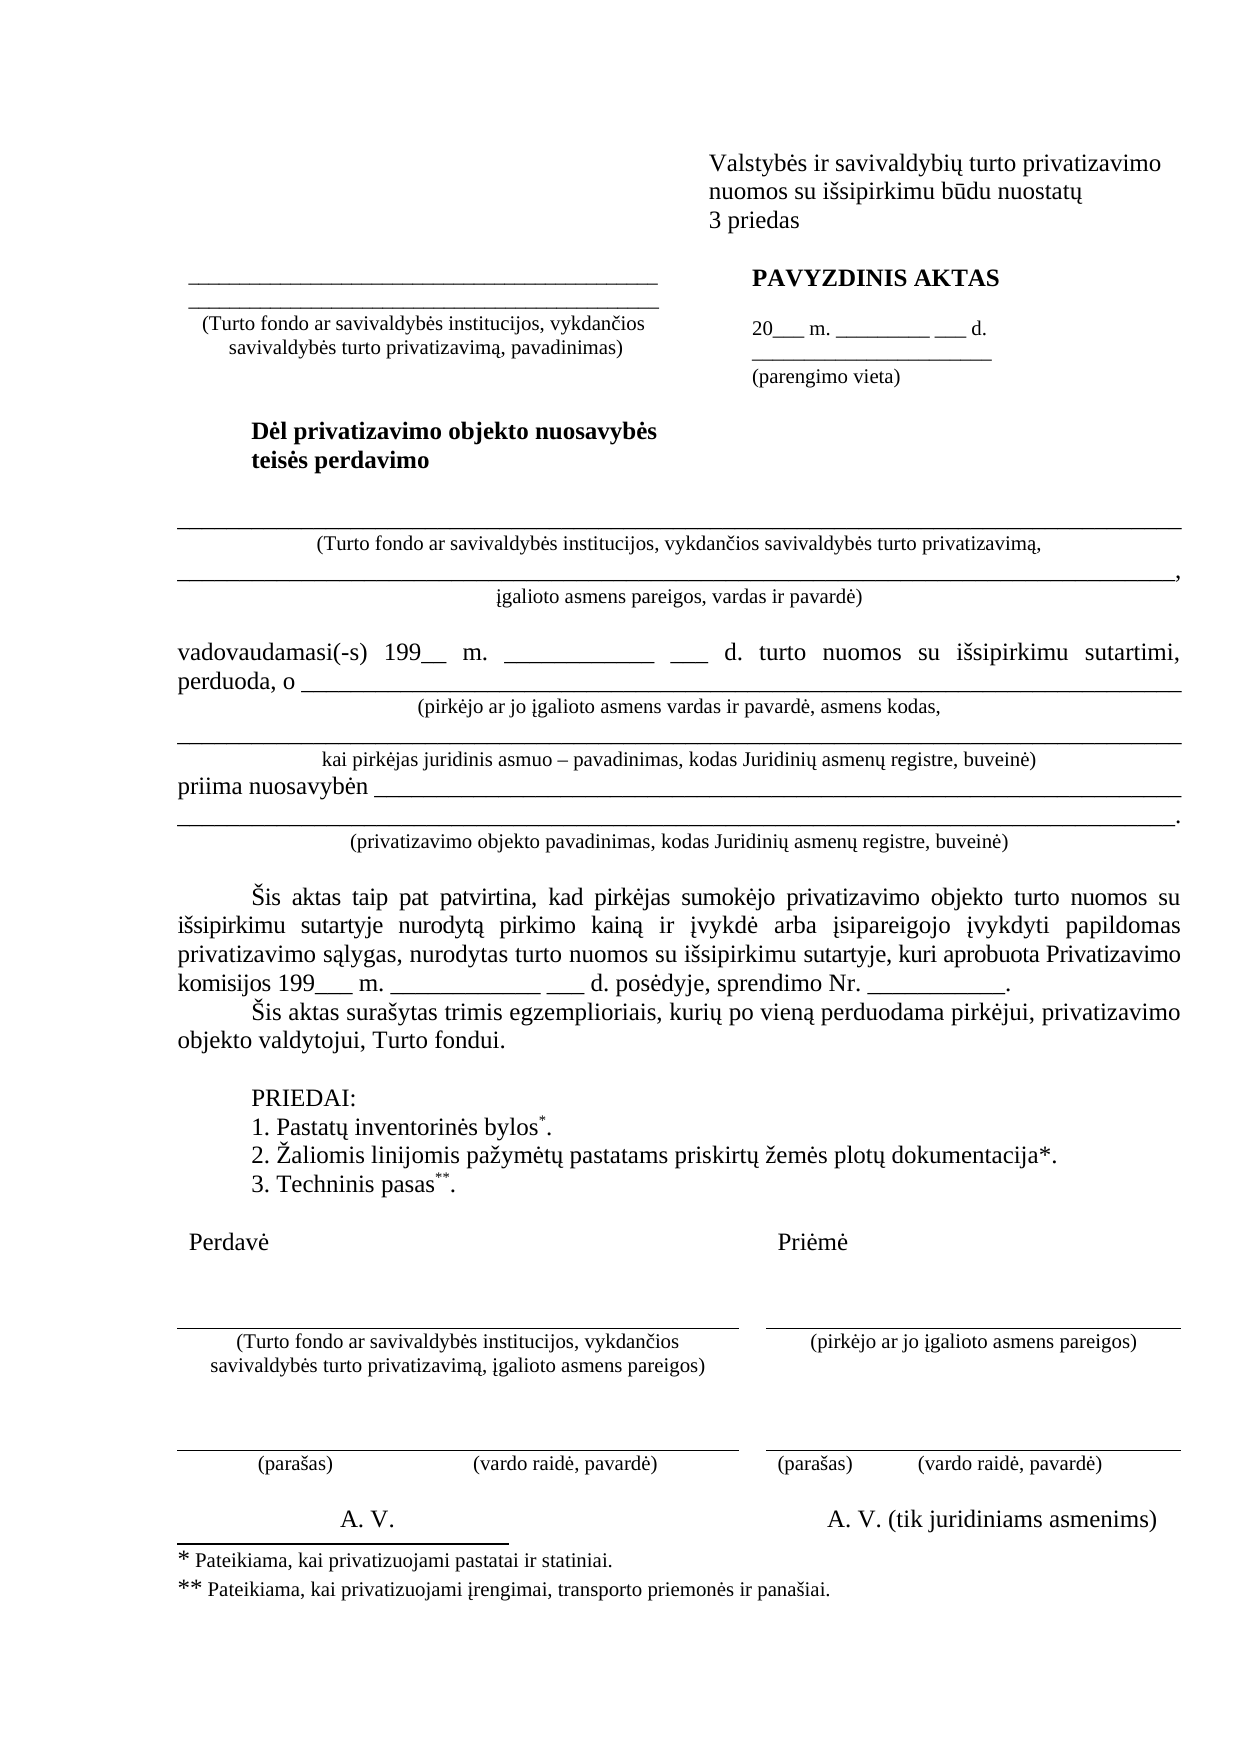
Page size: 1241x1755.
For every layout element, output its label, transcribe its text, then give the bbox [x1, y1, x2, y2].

table_cell [766, 1401, 1181, 1425]
text (Turto fondo ar savivaldybės institucijos, vykdančios savivaldybės turto privatizavimą, [177, 531, 1181, 555]
table_header Perdavė [177, 1227, 738, 1255]
table_cell [739, 1328, 766, 1377]
text vadovaudamasi(-s) 199__ m. ____________ ___ d. turto nuomos su išsipirkimu sutartimi, perduoda, o [177, 637, 1181, 694]
text įgalioto asmens pareigos, vardas ir pavardė) [177, 584, 1181, 608]
table_cell [739, 1255, 766, 1279]
table_cell [177, 1401, 738, 1425]
table_cell [766, 1304, 1181, 1328]
text 1. Pastatų inventorinės bylos. [177, 1112, 1181, 1140]
table_cell (parašas) (vardo raidė, pavardė) [766, 1451, 1181, 1475]
text . [177, 800, 1181, 829]
table_cell [739, 1280, 766, 1303]
table_cell [177, 1280, 738, 1303]
table_cell [739, 1450, 766, 1475]
text nuomos su išsipirkimu būdu nuostatų [177, 176, 1181, 205]
text (pirkėjo ar jo įgalioto asmens vardas ir pavardė, asmens kodas, [177, 694, 1181, 718]
text Dėl privatizavimo objekto nuosavybės [177, 416, 1181, 445]
text PRIEDAI: [177, 1083, 1181, 1112]
table_header PAVYZDINIS AKTAS 20___ m. _________ ___ d. _______________________ (parengimo vieta) [741, 263, 1181, 388]
text , [177, 555, 1181, 584]
text Šis aktas surašytas trimis egzemplioriais, kurių po vieną perduodama pirkėjui, privatizavimo objekto valdytojui, Turto fondui. [177, 997, 1181, 1054]
table_cell [739, 1401, 766, 1425]
text Pateikiama, kai privatizuojami pastatai ir statiniai. [177, 1544, 1181, 1573]
table_cell [177, 1255, 738, 1279]
table_cell [177, 1377, 738, 1401]
table_cell [739, 1304, 766, 1328]
table_cell (pirkėjo ar jo įgalioto asmens pareigos) [766, 1329, 1181, 1377]
table_header Priėmė [766, 1227, 1181, 1255]
table_header [739, 1227, 766, 1255]
table_cell [739, 1377, 766, 1401]
text (privatizavimo objekto pavadinimas, kodas Juridinių asmenų registre, buveinė) [177, 829, 1181, 853]
table_cell (parašas) (vardo raidė, pavardė) [177, 1451, 738, 1475]
table_cell [177, 1425, 738, 1449]
text 2. Žaliomis linijomis pažymėtų pastatams priskirtų žemės plotų dokumentacija*. [177, 1140, 1181, 1169]
table_cell [766, 1377, 1181, 1401]
table_cell (Turto fondo ar savivaldybės institucijos, vykdančios savivaldybės turto privatizavimą, įgalioto asmens pareigos) [177, 1329, 738, 1377]
text Šis aktas taip pat patvirtina, kad pirkėjas sumokėjo privatizavimo objekto turto nuomos su išsipirkimu sutartyje nurodytą pirkimo kainą ir įvykdė arba įsipareigojo įvykdyti papildomas privatizavimo sąlygas, nurodytas turto nuomos su išsipirkimu sutartyje, kuri aprobuota Privatizavimo komisijos 199___ m. ____________ ___ d. posėdyje, sprendimo Nr. ___________. [177, 882, 1181, 997]
text priima nuosavybėn [177, 771, 1181, 800]
table_cell [766, 1255, 1181, 1279]
text Pateikiama, kai privatizuojami įrengimai, transporto priemonės ir panašiai. [177, 1573, 1181, 1602]
table_cell [766, 1425, 1181, 1449]
text A. V. A. V. (tik juridiniams asmenims) [177, 1504, 1181, 1533]
text teisės perdavimo [177, 445, 1181, 474]
text 3 priedas [177, 205, 1181, 234]
table_cell [177, 1304, 738, 1328]
table_cell [739, 1425, 766, 1449]
text kai pirkėjas juridinis asmuo – pavadinimas, kodas Juridinių asmenų registre, buveinė) [177, 747, 1181, 771]
table_header (Turto fondo ar savivaldybės institucijos, vykdančios savivaldybės turto privatizavimą, pavadinimas) [177, 263, 741, 388]
text 3. Techninis pasas. [177, 1169, 1181, 1198]
text Valstybės ir savivaldybių turto privatizavimo [177, 148, 1181, 176]
table_cell [766, 1280, 1181, 1303]
